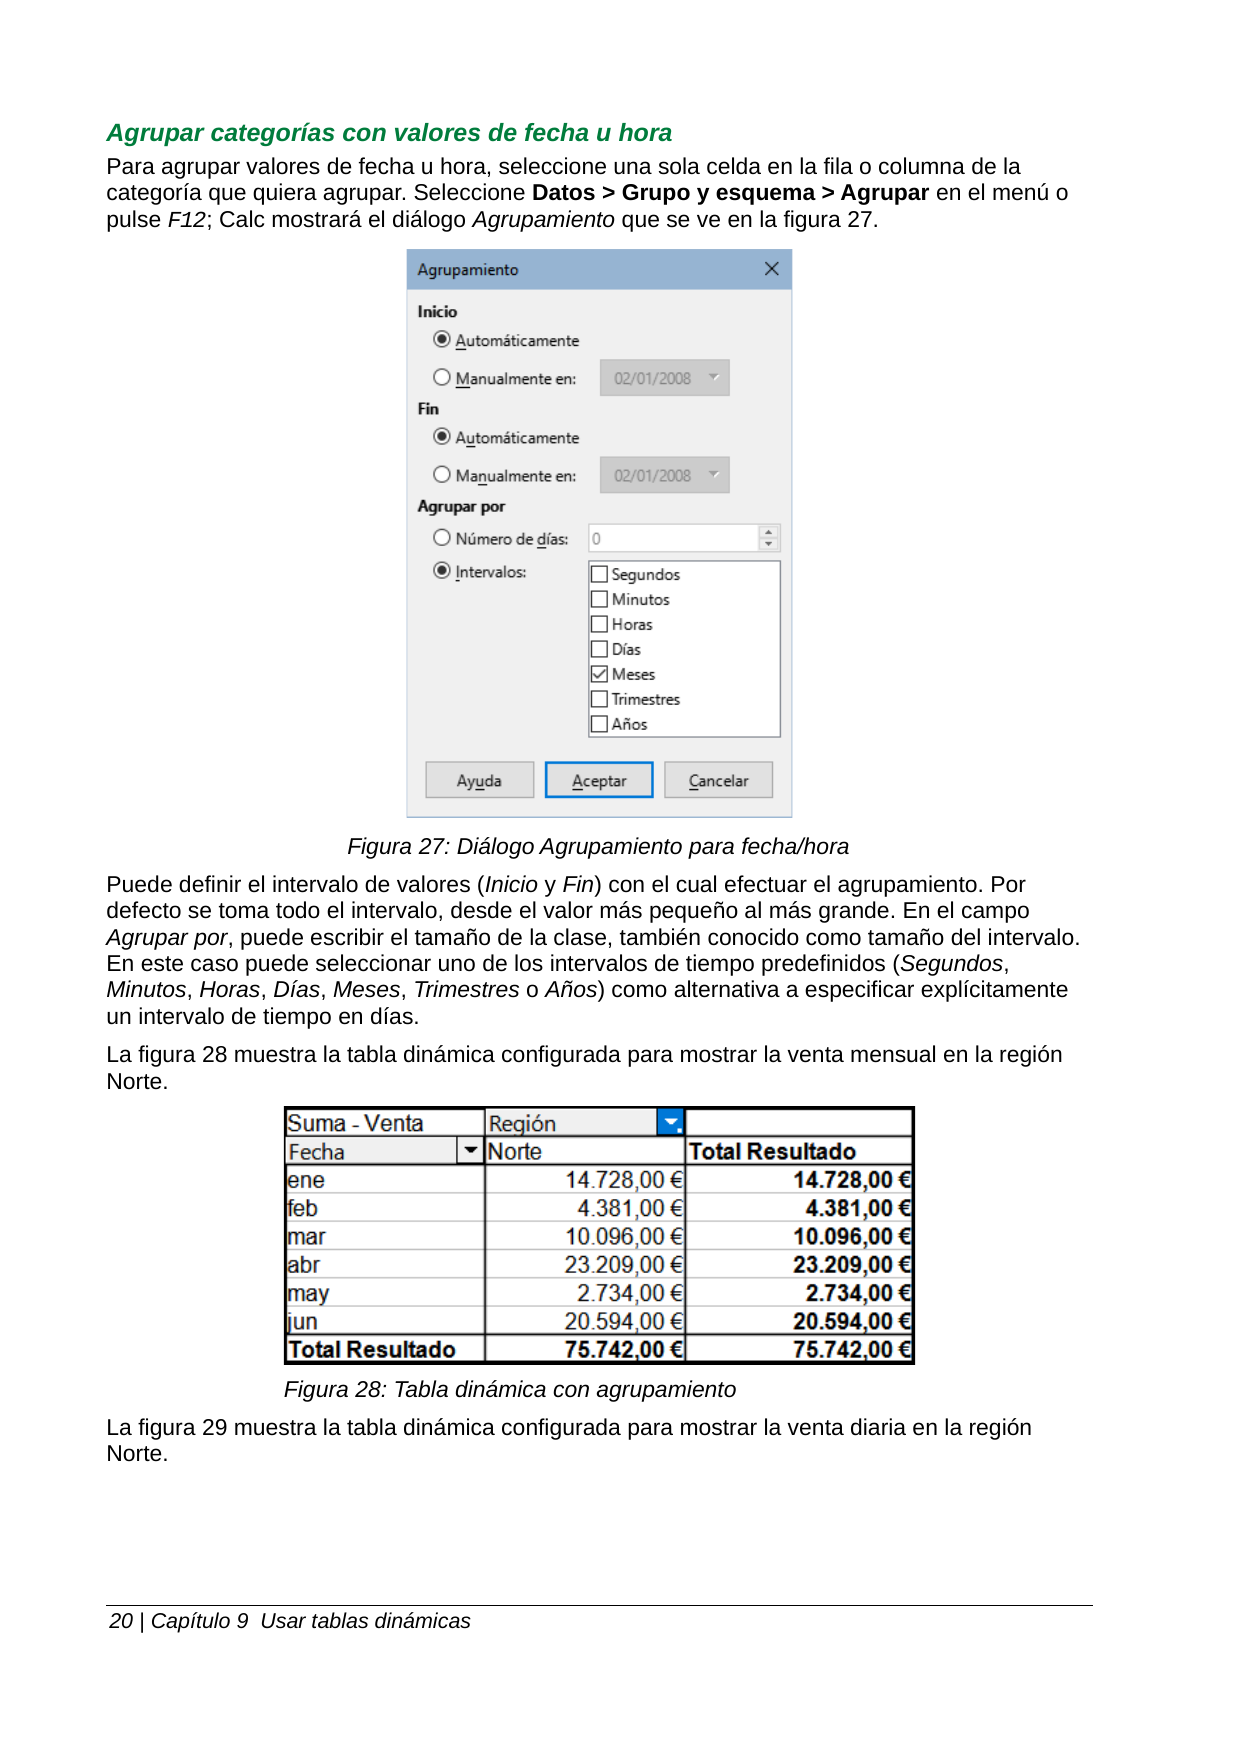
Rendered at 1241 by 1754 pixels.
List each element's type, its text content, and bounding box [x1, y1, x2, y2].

picture [406, 249, 793, 818]
text La figura 29 muestra la tabla dinámica configurada para mostrar la venta diaria en la región Norte. [106, 1414, 1093, 1467]
text Para agrupar valores de fecha u hora, seleccione una sola celda en la fila o columna de la categoría que quiera agrupar. Seleccione Datos > Grupo y esquema > Agrupar en el menú o pulse F12; Calc mostrará el diálogo Agrupamiento que se ve en la figura 27. [106, 153, 1093, 234]
text Figura 28: Tabla dinámica con agrupamiento [284, 1376, 915, 1402]
text La figura 28 muestra la tabla dinámica configurada para mostrar la venta mensual en la región Norte. [106, 1041, 1093, 1094]
text Figura 27: Diálogo Agrupamiento para fecha/hora [347, 833, 852, 859]
picture [283, 1106, 915, 1365]
text Puede definir el intervalo de valores (Inicio y Fin) con el cual efectuar el agrupamiento. Por defecto se toma todo el intervalo, desde el valor más pequeño al más grande. En el campo Agrupar por, puede escribir el tamaño de la clase, también conocido como tamaño del intervalo. En este caso puede seleccionar uno de los intervalos de tiempo predefinidos (Segundos, Minutos, Horas, Días, Meses, Trimestres o Años) como alternativa a especificar explícitamente un intervalo de tiempo en días. [106, 871, 1093, 1029]
subtitle Agrupar categorías con valores de fecha u hora [106, 118, 1093, 147]
